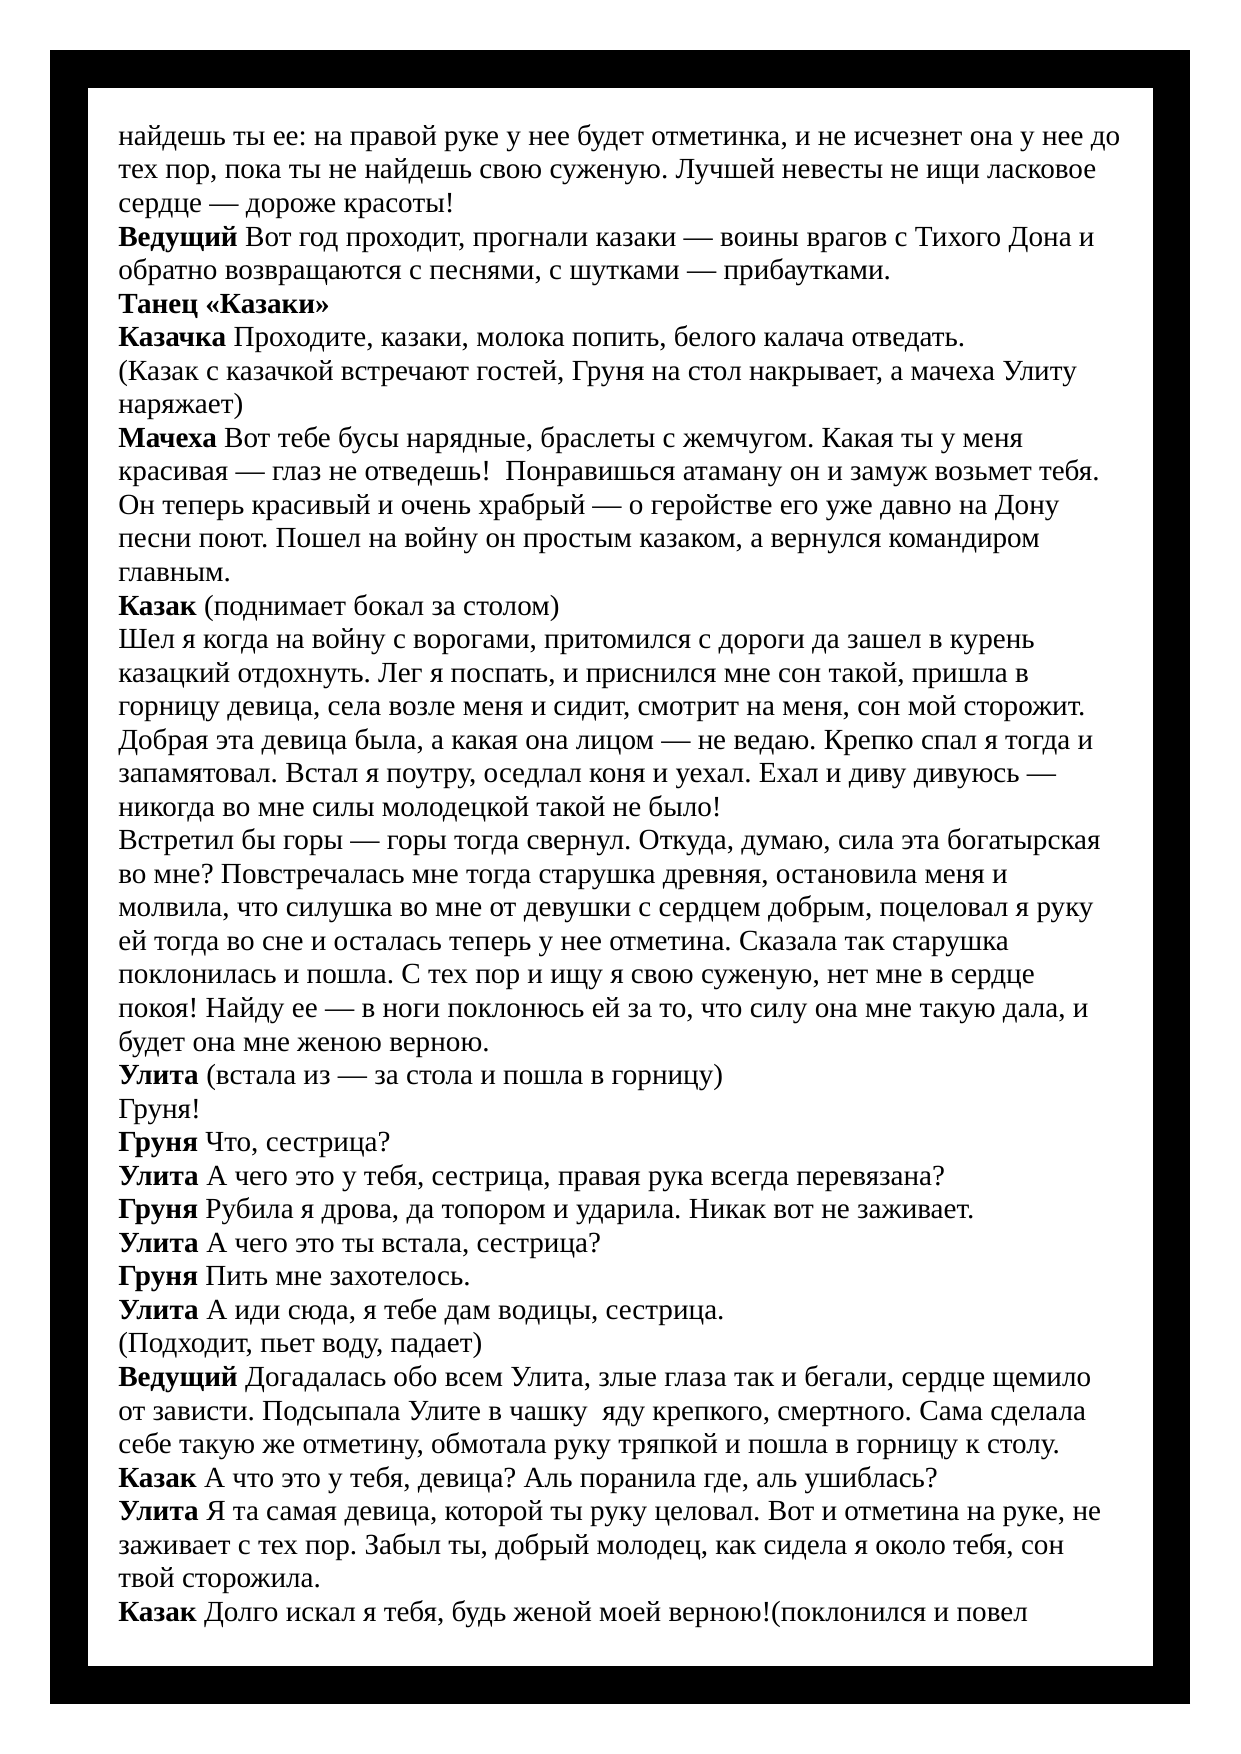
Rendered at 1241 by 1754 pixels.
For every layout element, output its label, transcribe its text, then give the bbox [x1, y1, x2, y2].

text Улита Я та самая девица, которой ты руку целовал. Вот и отметина на руке, не заживает с тех пор. Забыл ты, добрый молодец, как сидела я около тебя, сон твой сторожила. [118, 1493, 1122, 1594]
text (Казак с казачкой встречают гостей, Груня на стол накрывает, а мачеха Улиту наряжает) [118, 353, 1122, 420]
text Казак Долго искал я тебя, будь женой моей верною!(поклонился и повел [118, 1594, 1122, 1627]
text Груня Пить мне захотелось. [118, 1258, 1122, 1292]
text Улита (встала из — за стола и пошла в горницу) [118, 1057, 1122, 1091]
text Добрая эта девица была, а какая она лицом — не ведаю. Крепко спал я тогда и запамятовал. Встал я поутру, оседлал коня и уехал. Ехал и диву дивуюсь — никогда во мне силы молодецкой такой не было! [118, 722, 1122, 822]
text Груня Рубила я дрова, да топором и ударила. Никак вот не заживает. [118, 1191, 1122, 1225]
text Улита А чего это ты встала, сестрица? [118, 1225, 1122, 1258]
text Казак А что это у тебя, девица? Аль поранила где, аль ушиблась? [118, 1460, 1122, 1493]
text Встретил бы горы — горы тогда свернул. Откуда, думаю, сила эта богатырская во мне? Повстречалась мне тогда старушка древняя, остановила меня и молвила, что силушка во мне от девушки с сердцем добрым, поцеловал я руку ей тогда во сне и осталась теперь у нее отметина. Сказала так старушка поклонилась и пошла. С тех пор и ищу я свою суженую, нет мне в сердце покоя! Найду ее — в ноги поклонюсь ей за то, что силу она мне такую дала, и будет она мне женою верною. [118, 822, 1122, 1057]
text Казак (поднимает бокал за столом) [118, 588, 1122, 621]
text Улита А иди сюда, я тебе дам водицы, сестрица. [118, 1292, 1122, 1326]
text Мачеха Вот тебе бусы нарядные, браслеты с жемчугом. Какая ты у меня красивая — глаз не отведешь! Понравишься атаману он и замуж возьмет тебя. Он теперь красивый и очень храбрый — о геройстве его уже давно на Дону песни поют. Пошел на войну он простым казаком, а вернулся командиром главным. [118, 420, 1122, 588]
text Казачка Проходите, казаки, молока попить, белого калача отведать. [118, 319, 1122, 353]
text (Подходит, пьет воду, падает) [118, 1326, 1122, 1359]
text Груня Что, сестрица? [118, 1124, 1122, 1158]
text Улита А чего это у тебя, сестрица, правая рука всегда перевязана? [118, 1158, 1122, 1191]
text Ведущий Вот год проходит, прогнали казаки — воины врагов с Тихого Дона и обратно возвращаются с песнями, с шутками — прибаутками. [118, 219, 1122, 286]
text Танец «Казаки» [118, 286, 1122, 319]
text Ведущий Догадалась обо всем Улита, злые глаза так и бегали, сердце щемило от зависти. Подсыпала Улите в чашку яду крепкого, смертного. Сама сделала себе такую же отметину, обмотала руку тряпкой и пошла в горницу к столу. [118, 1359, 1122, 1460]
text найдешь ты ее: на правой руке у нее будет отметинка, и не исчезнет она у нее до тех пор, пока ты не найдешь свою суженую. Лучшей невесты не ищи ласковое сердце — дороже красоты! [118, 118, 1122, 219]
text Груня! [118, 1091, 1122, 1124]
text Шел я когда на войну с ворогами, притомился с дороги да зашел в курень казацкий отдохнуть. Лег я поспать, и приснился мне сон такой, пришла в горницу девица, села возле меня и сидит, смотрит на меня, сон мой сторожит. [118, 621, 1122, 722]
